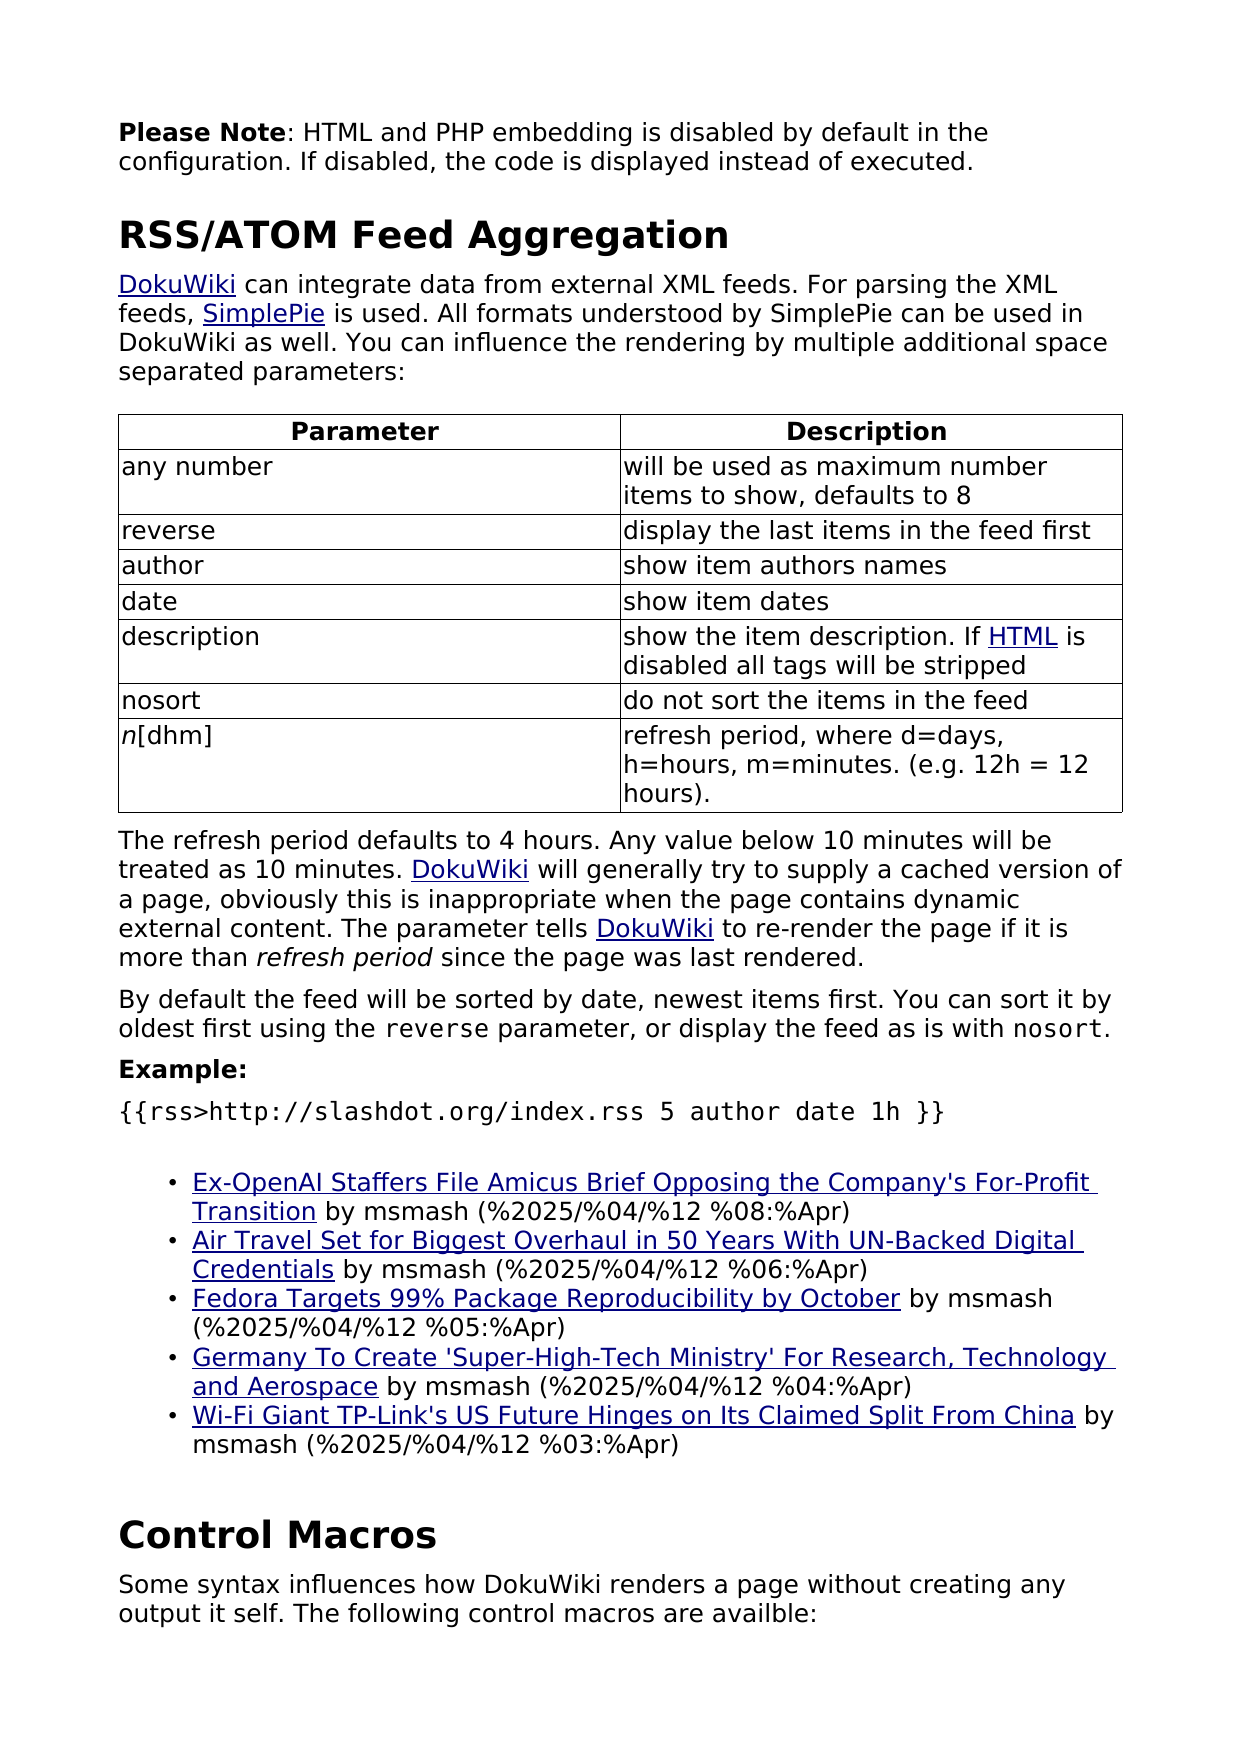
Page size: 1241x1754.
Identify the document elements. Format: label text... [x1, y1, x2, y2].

table_cell reverse [119, 515, 620, 548]
table_header Parameter [119, 415, 620, 449]
table_cell show item dates [621, 585, 1122, 619]
table_cell nosort [119, 684, 620, 718]
table_cell will be used as maximum number items to show, defaults to 8 [621, 450, 1122, 513]
table_cell description [119, 620, 620, 683]
table_cell author [119, 550, 620, 584]
list Germany To Create 'Super-High-Tech Ministry' For Research, Technology and Aerospace by msmash (%2025/%04/%12 %04:%Apr) [177, 1343, 1122, 1401]
table_cell n[dhm] [119, 719, 620, 812]
subtitle Control Macros [118, 1514, 1122, 1557]
list Air Travel Set for Biggest Overhaul in 50 Years With UN-Backed Digital Credentials by msmash (%2025/%04/%12 %06:%Apr) [177, 1226, 1122, 1284]
table_header Description [621, 415, 1122, 449]
text Example: [118, 1056, 1122, 1085]
table_cell show the item description. If HTML is disabled all tags will be stripped [621, 620, 1122, 683]
text Please Note: HTML and PHP embedding is disabled by default in the configuration. If disabled, the code is displayed instead of executed. [118, 118, 1122, 176]
list Ex-OpenAI Staffers File Amicus Brief Opposing the Company's For-Profit Transition by msmash (%2025/%04/%12 %08:%Apr) [177, 1168, 1122, 1226]
list Fedora Targets 99% Package Reproducibility by October by msmash (%2025/%04/%12 %05:%Apr) [177, 1284, 1122, 1343]
list Wi-Fi Giant TP-Link's US Future Hinges on Its Claimed Split From China by msmash (%2025/%04/%12 %03:%Apr) [177, 1401, 1122, 1459]
table_cell any number [119, 450, 620, 513]
table_cell date [119, 585, 620, 619]
table_cell show item authors names [621, 550, 1122, 584]
subtitle RSS/ATOM Feed Aggregation [118, 214, 1122, 258]
text Some syntax influences how DokuWiki renders a page without creating any output it self. The following control macros are availble: [118, 1570, 1122, 1628]
table_cell display the last items in the feed first [621, 515, 1122, 548]
text The refresh period defaults to 4 hours. Any value below 10 minutes will be treated as 10 minutes. DokuWiki will generally try to supply a cached version of a page, obviously this is inappropriate when the page contains dynamic external content. The parameter tells DokuWiki to re-render the page if it is more than refresh period since the page was last rendered. [118, 826, 1122, 972]
text {{rss>http://slashdot.org/index.rss 5 author date 1h }} [118, 1097, 1122, 1126]
table_cell refresh period, where d=days, h=hours, m=minutes. (e.g. 12h = 12 hours). [621, 719, 1122, 812]
table_cell do not sort the items in the feed [621, 684, 1122, 718]
text DokuWiki can integrate data from external XML feeds. For parsing the XML feeds, SimplePie is used. All formats understood by SimplePie can be used in DokuWiki as well. You can influence the rendering by multiple additional space separated parameters: [118, 270, 1122, 387]
text By default the feed will be sorted by date, newest items first. You can sort it by oldest first using the reverse parameter, or display the feed as is with nosort. [118, 985, 1122, 1043]
